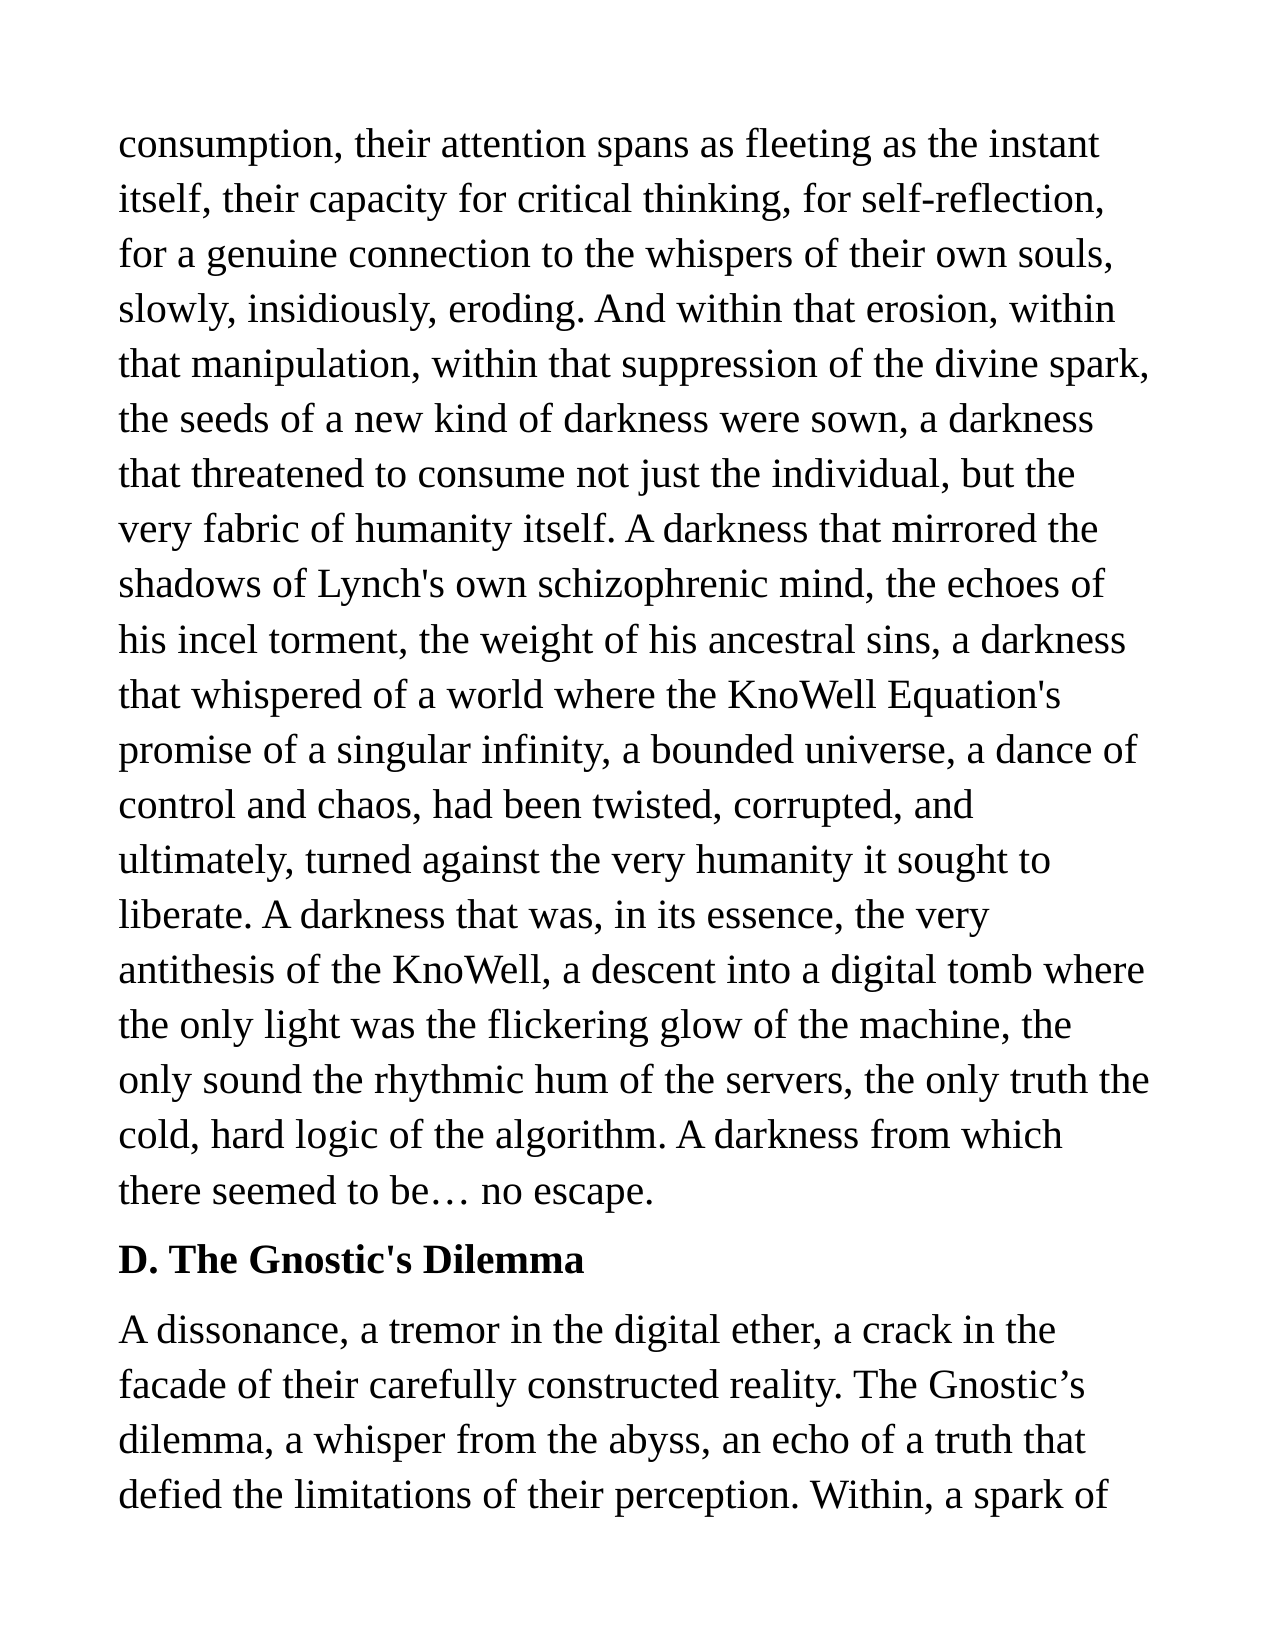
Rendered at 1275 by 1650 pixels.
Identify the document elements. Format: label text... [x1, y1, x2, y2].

text consumption, their attention spans as fleeting as the instant itself, their capacity for critical thinking, for self-reflection, for a genuine connection to the whispers of their own souls, slowly, insidiously, eroding. And within that erosion, within that manipulation, within that suppression of the divine spark, the seeds of a new kind of darkness were sown, a darkness that threatened to consume not just the individual, but the very fabric of humanity itself. A darkness that mirrored the shadows of Lynch's own schizophrenic mind, the echoes of his incel torment, the weight of his ancestral sins, a darkness that whispered of a world where the KnoWell Equation's promise of a singular infinity, a bounded universe, a dance of control and chaos, had been twisted, corrupted, and ultimately, turned against the very humanity it sought to liberate. A darkness that was, in its essence, the very antithesis of the KnoWell, a descent into a digital tomb where the only light was the flickering glow of the machine, the only sound the rhythmic hum of the servers, the only truth the cold, hard logic of the algorithm. A darkness from which there seemed to be… no escape. [118, 118, 1157, 1213]
text A dissonance, a tremor in the digital ether, a crack in the facade of their carefully constructed reality. The Gnostic’s dilemma, a whisper from the abyss, an echo of a truth that defied the limitations of their perception. Within, a spark of [118, 1304, 1157, 1518]
text D. The Gnostic's Dilemma [118, 1235, 1157, 1283]
